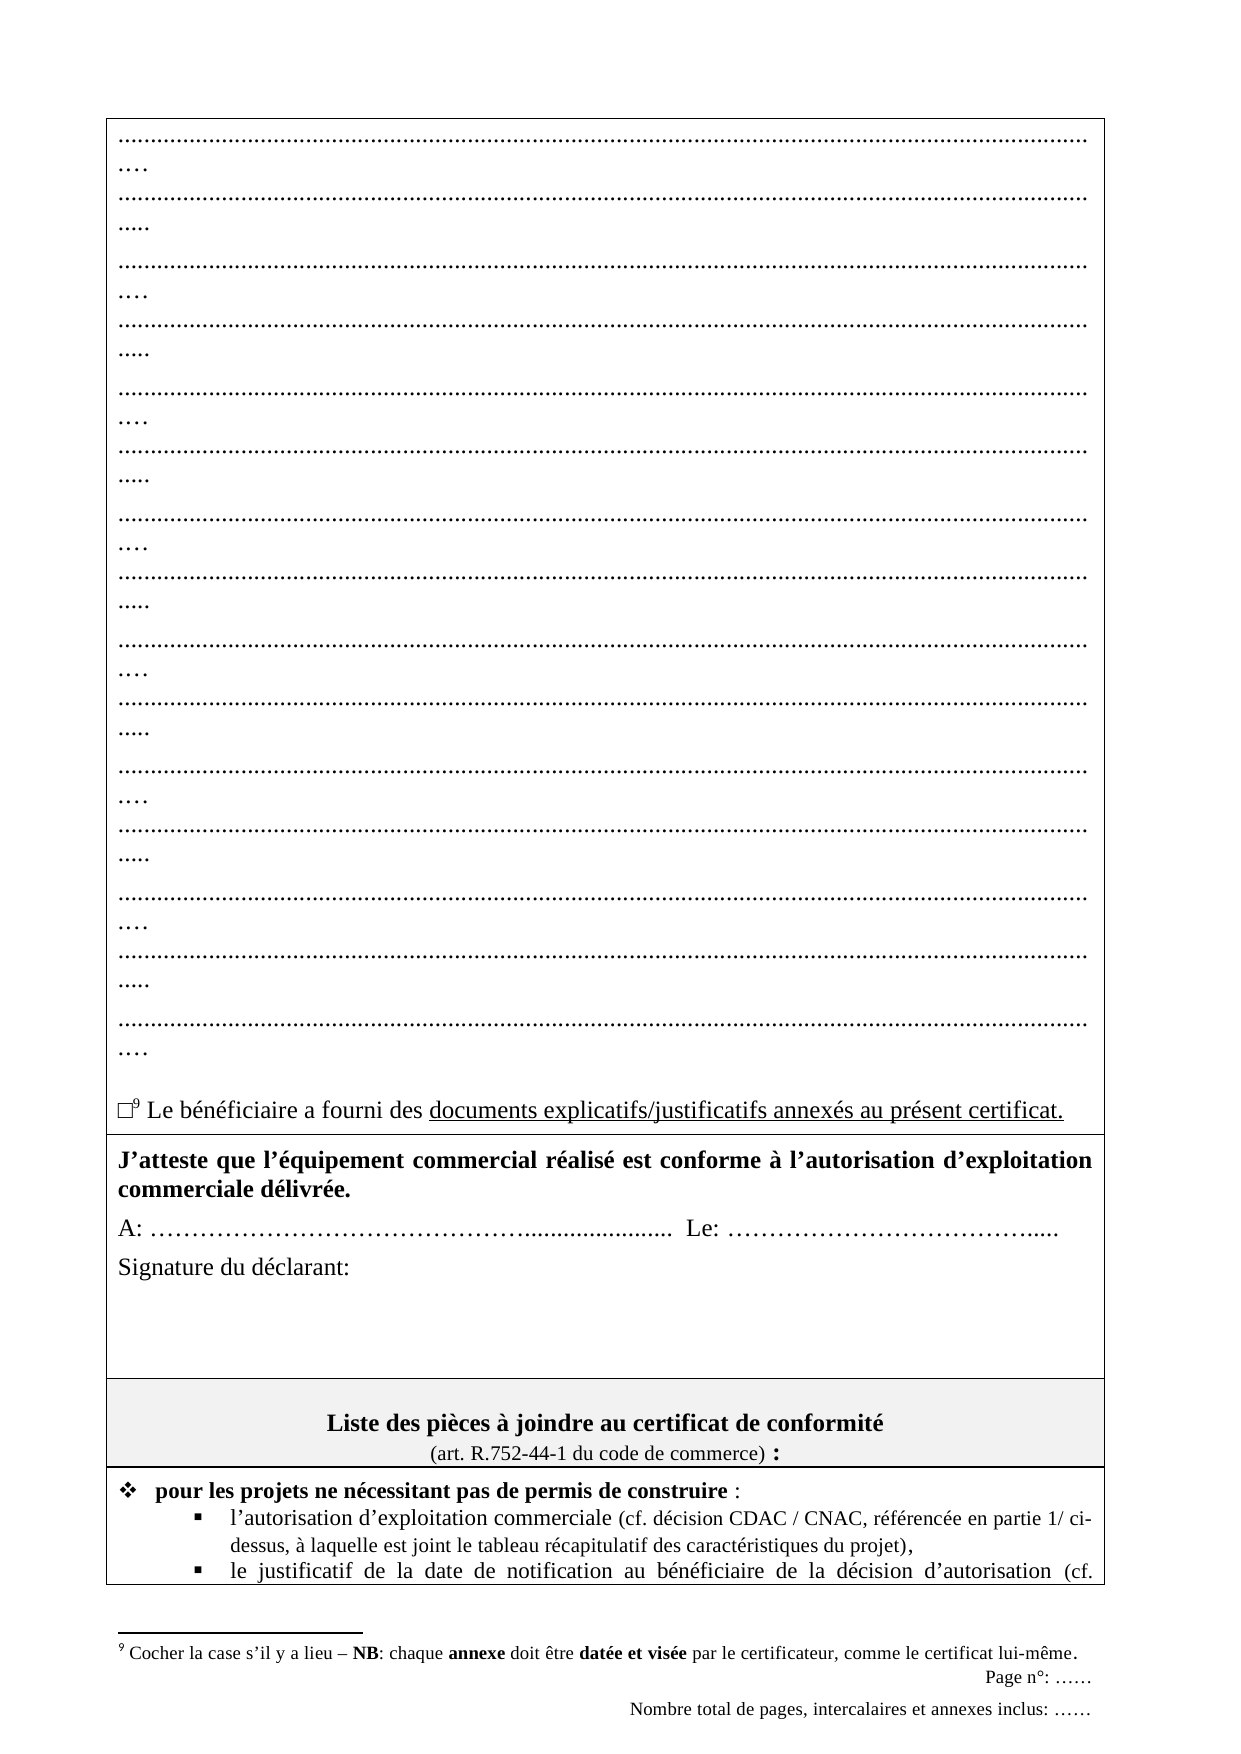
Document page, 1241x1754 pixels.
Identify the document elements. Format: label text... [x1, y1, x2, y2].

table_cell J’atteste que l’équipement commercial réalisé est conforme à l’autorisation d’exploitation commerciale délivrée. A: ………………………………………....................... Le: ………………………………..... Signature du déclarant: [107, 1135, 1104, 1378]
table_cell Différences constatées avec l’autorisation d’exploitation commerciale délivrée au sens de l’article R.752-44-12 du code de commerce : …………………………………………………………………………………………………….. …………………………………………………………………………………………………….. …………………………………………………………………………………………………….. …………………………………………………………………………………………………….. …………………………………………………………………………………………………….. …………………………………………………………………………………………………….. …………………………………………………………………………………………………….. …………………………………………………………………………………………………….. …………………………………………………………………………………………………….. …………………………………………………………………………………………………….. …………………………………………………………………………………………………….. …………………………………………………………………………………………………….. …………………………………………………………………………………………………….. ……………………………………………………………………………………………............... ........................................................................................................................................................... ........................................................................................................................................................... ........................................................................................................................................................... ........................................................................................................................................................... ........................................................................................................................................................... ........................................................................................................................................................... ........................................................................................................................................................... ........................................................................................................................................................... ........................................................................................................................................................... ........................................................................................................................................................... ........................................................................................................................................................... ........................................................................................................................................................... ........................................................................................................................................................... ........................................................................................................................................................... ........................................................................................................................................................... .......................................................................................................................................................… ........................................................................................................................................................... .......................................................................................................................................................… ........................................................................................................................................................... .......................................................................................................................................................… ........................................................................................................................................................... .......................................................................................................................................................… ........................................................................................................................................................... .......................................................................................................................................................… ........................................................................................................................................................... .......................................................................................................................................................… ........................................................................................................................................................... .......................................................................................................................................................… ........................................................................................................................................................... .......................................................................................................................................................… ........................................................................................................................................................... .......................................................................................................................................................… ........................................................................................................................................................... .......................................................................................................................................................… ........................................................................................................................................................... .......................................................................................................................................................… ........................................................................................................................................................... .......................................................................................................................................................… □ Le bénéficiaire a fourni des documents explicatifs/justificatifs annexés au présent certificat. [107, 119, 1104, 1134]
table_cell pour les projets ne nécessitant pas de permis de construire : l’autorisation d’exploitation commerciale (cf. décision CDAC / CNAC, référencée en partie 1/ ci-dessus, à laquelle est joint le tableau récapitulatif des caractéristiques du projet), le justificatif de la date de notification au bénéficiaire de la décision d’autorisation (cf. [107, 1468, 1104, 1584]
table_cell Liste des pièces à joindre au certificat de conformité (art. R.752-44-1 du code de commerce) : [107, 1379, 1104, 1466]
